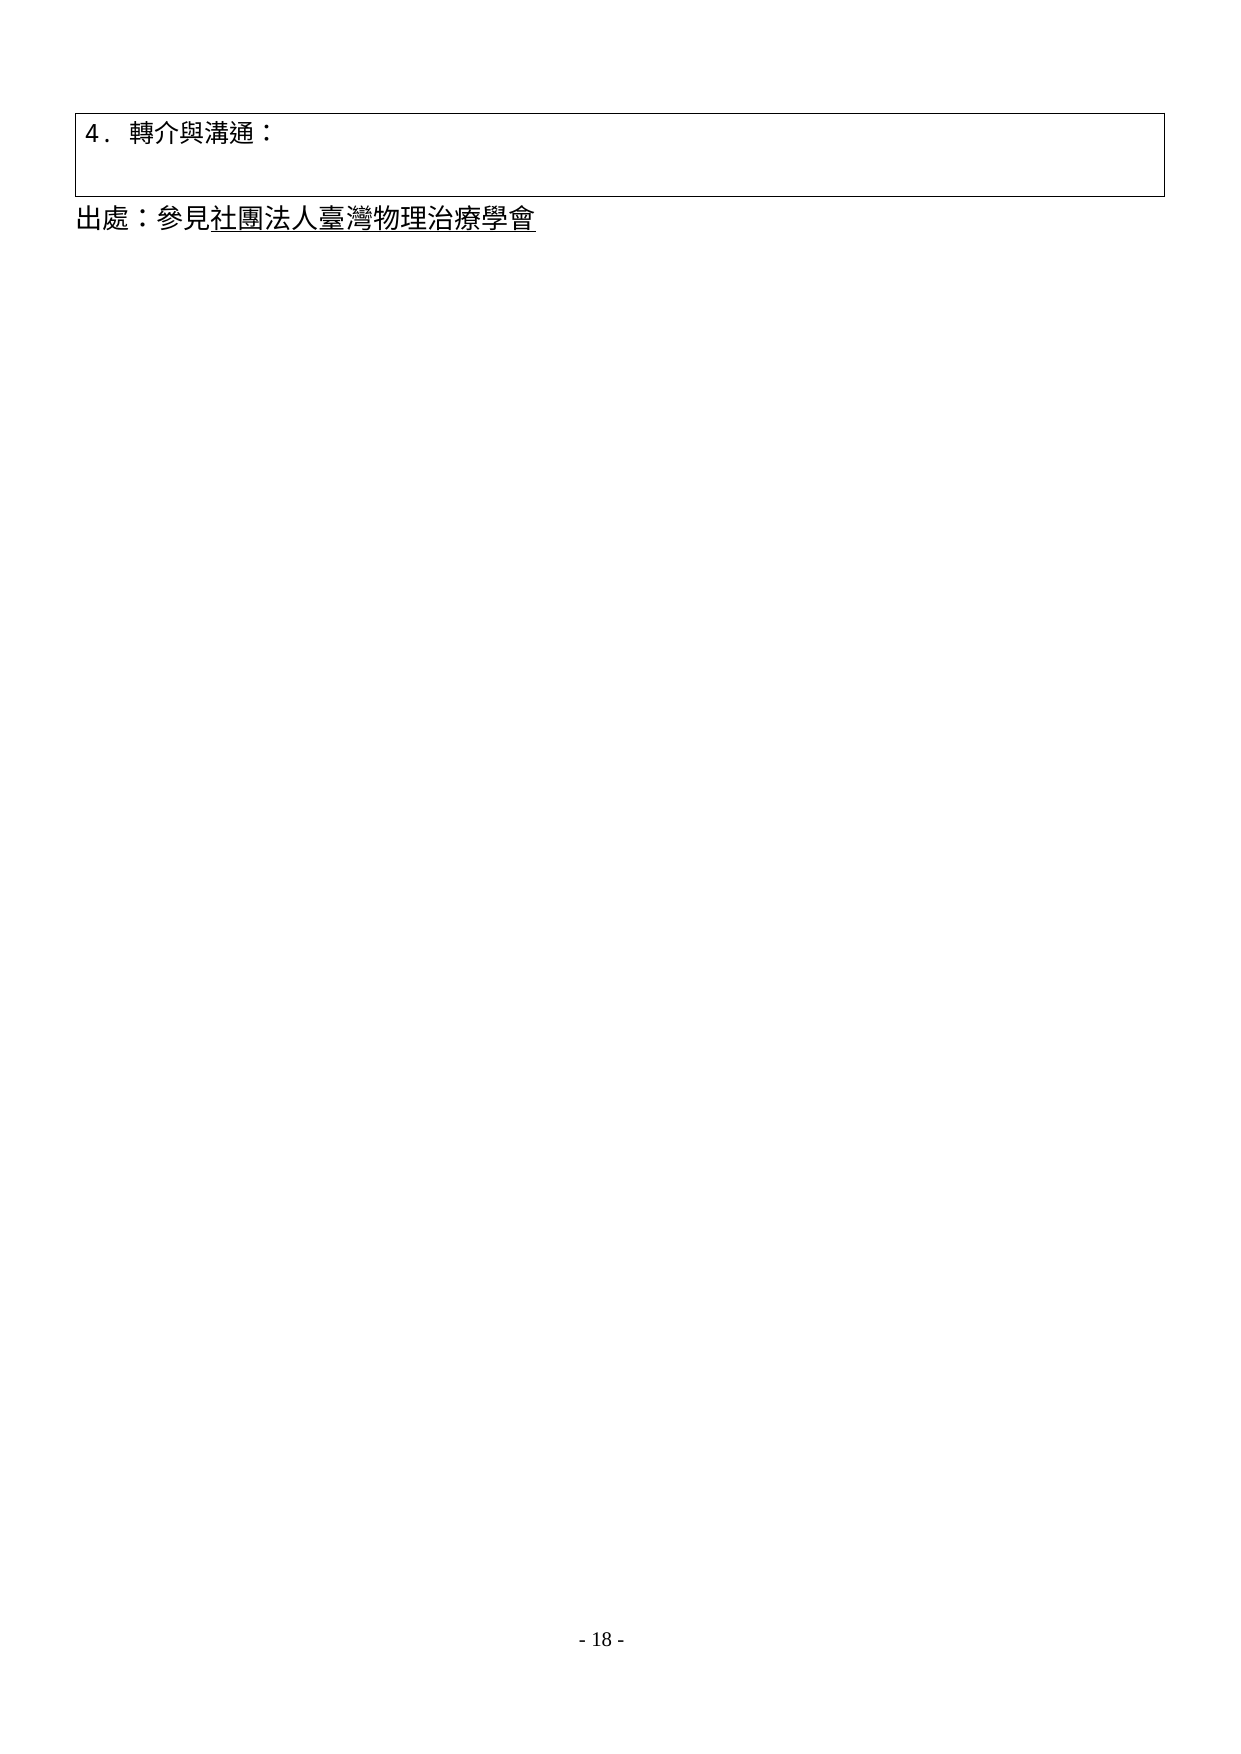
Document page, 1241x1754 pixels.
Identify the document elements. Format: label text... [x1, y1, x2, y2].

text 出處：參見社團法人臺灣物理治療學會 [75, 197, 1165, 236]
text 4. 轉介與溝通： [76, 114, 1164, 196]
